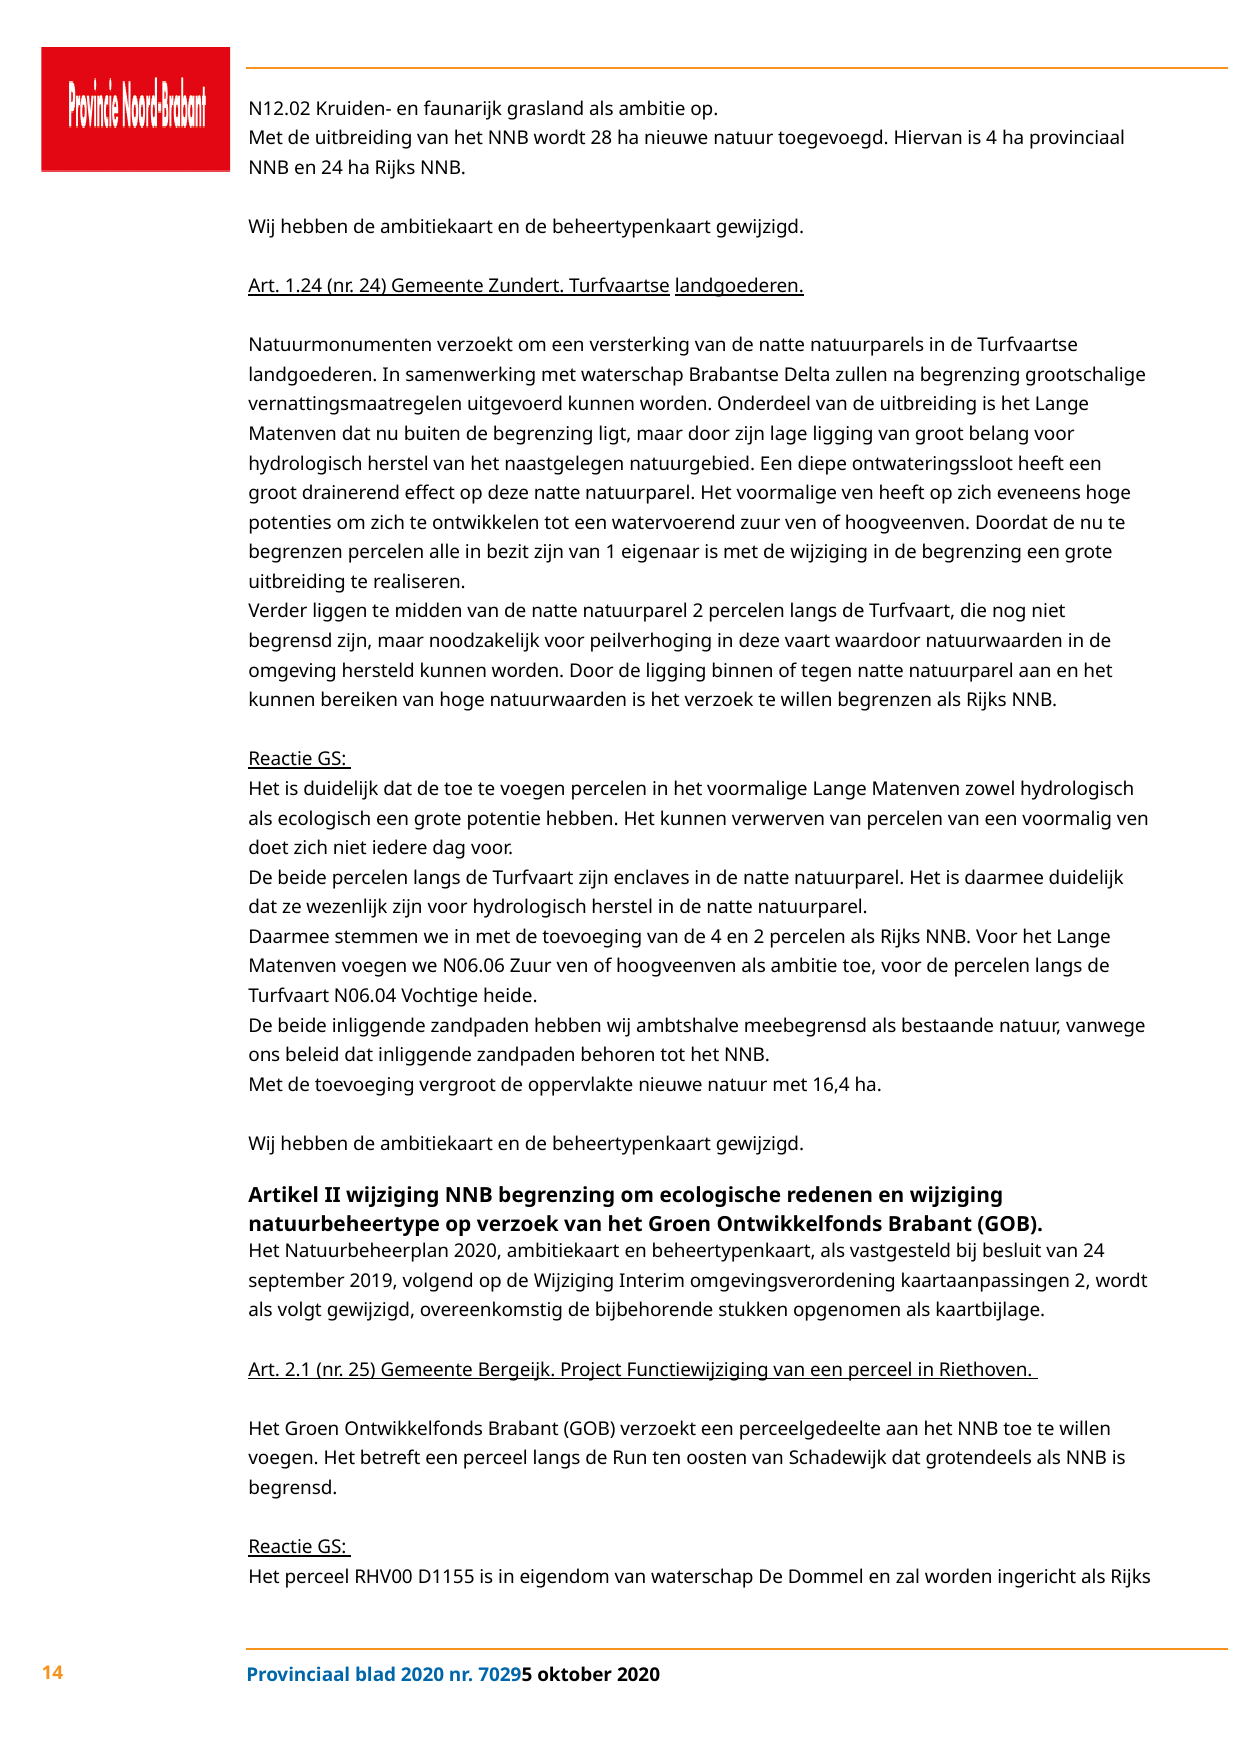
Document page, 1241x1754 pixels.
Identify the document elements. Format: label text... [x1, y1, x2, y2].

text Het Natuurbeheerplan 2020, ambitiekaart en beheertypenkaart, als vastgesteld bij besluit van 24 september 2019, volgend op de Wijziging Interim omgevingsverordening kaartaanpassingen 2, wordt als volgt gewijzigd, overeenkomstig de bijbehorende stukken opgenomen als kaartbijlage. [248, 1237, 1152, 1322]
text Reactie GS: [248, 1533, 1152, 1559]
text N12.02 Kruiden- en faunarijk grasland als ambitie op. [248, 95, 1152, 121]
text Het perceel RHV00 D1155 is in eigendom van waterschap De Dommel en zal worden ingericht als Rijks [248, 1563, 1152, 1589]
text Natuurmonumenten verzoekt om een versterking van de natte natuurparels in de Turfvaartse landgoederen. In samenwerking met waterschap Brabantse Delta zullen na begrenzing grootschalige vernattingsmaatregelen uitgevoerd kunnen worden. Onderdeel van de uitbreiding is het Lange Matenven dat nu buiten de begrenzing ligt, maar door zijn lage ligging van groot belang voor hydrologisch herstel van het naastgelegen natuurgebied. Een diepe ontwateringssloot heeft een groot drainerend effect op deze natte natuurparel. Het voormalige ven heeft op zich eveneens hoge potenties om zich te ontwikkelen tot een watervoerend zuur ven of hoogveenven. Doordat de nu te begrenzen percelen alle in bezit zijn van 1 eigenaar is met de wijziging in de begrenzing een grote uitbreiding te realiseren. [248, 331, 1152, 594]
text Het Groen Ontwikkelfonds Brabant (GOB) verzoekt een perceelgedeelte aan het NNB toe te willen voegen. Het betreft een perceel langs de Run ten oosten van Schadewijk dat grotendeels als NNB is begrensd. [248, 1415, 1152, 1500]
text Reactie GS: [248, 746, 1152, 771]
text Verder liggen te midden van de natte natuurparel 2 percelen langs de Turfvaart, die nog niet begrensd zijn, maar noodzakelijk voor peilverhoging in deze vaart waardoor natuurwaarden in de omgeving hersteld kunnen worden. Door de ligging binnen of tegen natte natuurparel aan en het kunnen bereiken van hoge natuurwaarden is het verzoek te willen begrenzen als Rijks NNB. [248, 598, 1152, 712]
text Wij hebben de ambitiekaart en de beheertypenkaart gewijzigd. [248, 213, 1152, 239]
text De beide percelen langs de Turfvaart zijn enclaves in de natte natuurparel. Het is daarmee duidelijk dat ze wezenlijk zijn voor hydrologisch herstel in de natte natuurparel. [248, 864, 1152, 919]
picture [41, 47, 231, 172]
text Artikel II wijziging NNB begrenzing om ecologische redenen en wijziging natuurbeheertype op verzoek van het Groen Ontwikkelfonds Brabant (GOB). [248, 1181, 1152, 1237]
text Met de uitbreiding van het NNB wordt 28 ha nieuwe natuur toegevoegd. Hiervan is 4 ha provinciaal NNB en 24 ha Rijks NNB. [248, 124, 1152, 180]
text Het is duidelijk dat de toe te voegen percelen in het voormalige Lange Matenven zowel hydrologisch als ecologisch een grote potentie hebben. Het kunnen verwerven van percelen van een voormalig ven doet zich niet iedere dag voor. [248, 775, 1152, 860]
text Daarmee stemmen we in met de toevoeging van de 4 en 2 percelen als Rijks NNB. Voor het Lange Matenven voegen we N06.06 Zuur ven of hoogveenven als ambitie toe, voor de percelen langs de Turfvaart N06.04 Vochtige heide. [248, 923, 1152, 1008]
text Met de toevoeging vergroot de oppervlakte nieuwe natuur met 16,4 ha. [248, 1071, 1152, 1097]
text Wij hebben de ambitiekaart en de beheertypenkaart gewijzigd. [248, 1130, 1152, 1156]
text Art. 2.1 (nr. 25) Gemeente Bergeijk. Project Functiewijziging van een perceel in Riethoven. [248, 1356, 1152, 1382]
text De beide inliggende zandpaden hebben wij ambtshalve meebegrensd als bestaande natuur, vanwege ons beleid dat inliggende zandpaden behoren tot het NNB. [248, 1012, 1152, 1067]
text Art. 1.24 (nr. 24) Gemeente Zundert. Turfvaartse landgoederen. [248, 272, 1152, 298]
